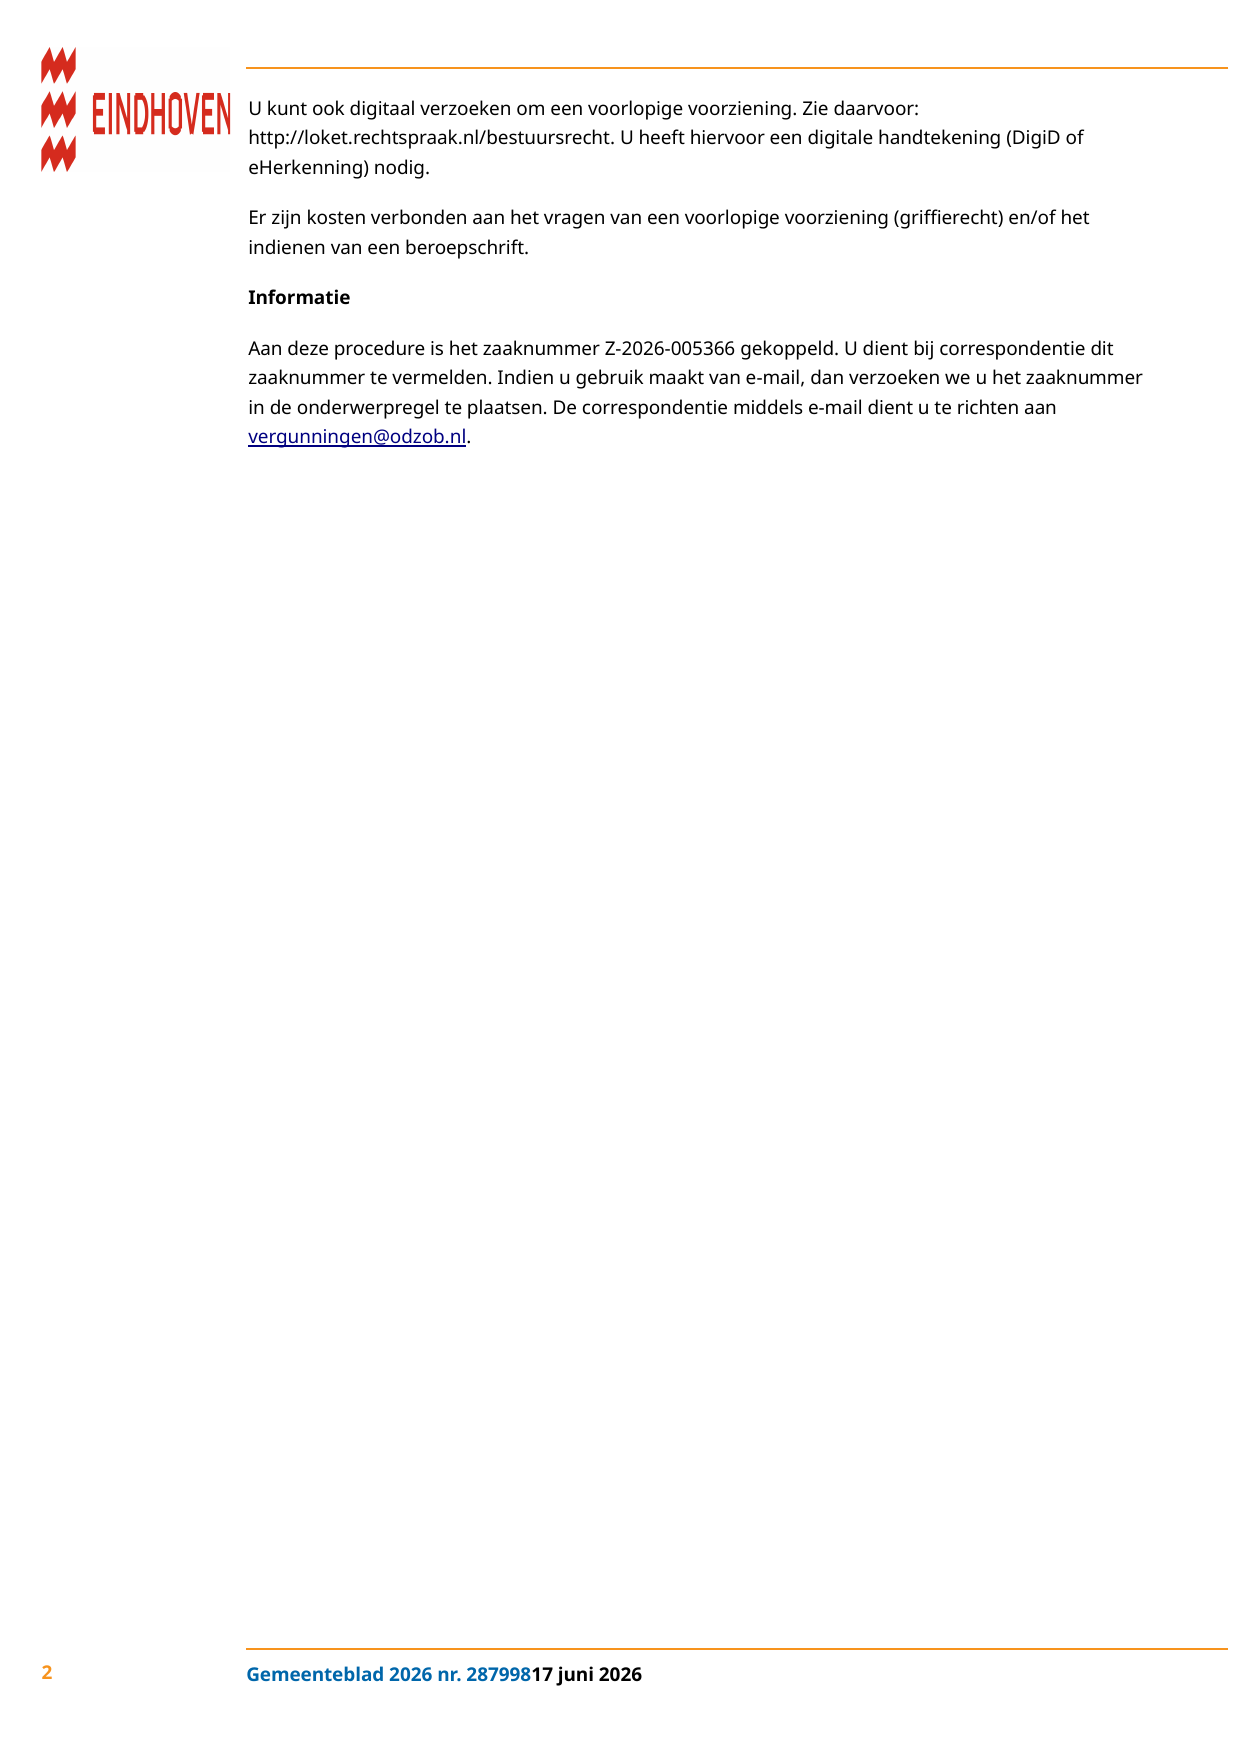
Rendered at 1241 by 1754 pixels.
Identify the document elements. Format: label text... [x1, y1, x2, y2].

picture [41, 47, 231, 172]
text Aan deze procedure is het zaaknummer Z-2026-005366 gekoppeld. U dient bij correspondentie dit zaaknummer te vermelden. Indien u gebruik maakt van e-mail, dan verzoeken we u het zaaknummer in de onderwerpregel te plaatsen. De correspondentie middels e-mail dient u te richten aan vergunningen@odzob.nl. [248, 335, 1152, 449]
text Er zijn kosten verbonden aan het vragen van een voorlopige voorziening (griffierecht) en/of het indienen van een beroepschrift. [248, 204, 1152, 260]
text U kunt ook digitaal verzoeken om een voorlopige voorziening. Zie daarvoor: http://loket.rechtspraak.nl/bestuursrecht. U heeft hiervoor een digitale handtekening (DigiD of eHerkenning) nodig. [248, 95, 1152, 180]
text Informatie [248, 284, 1152, 310]
